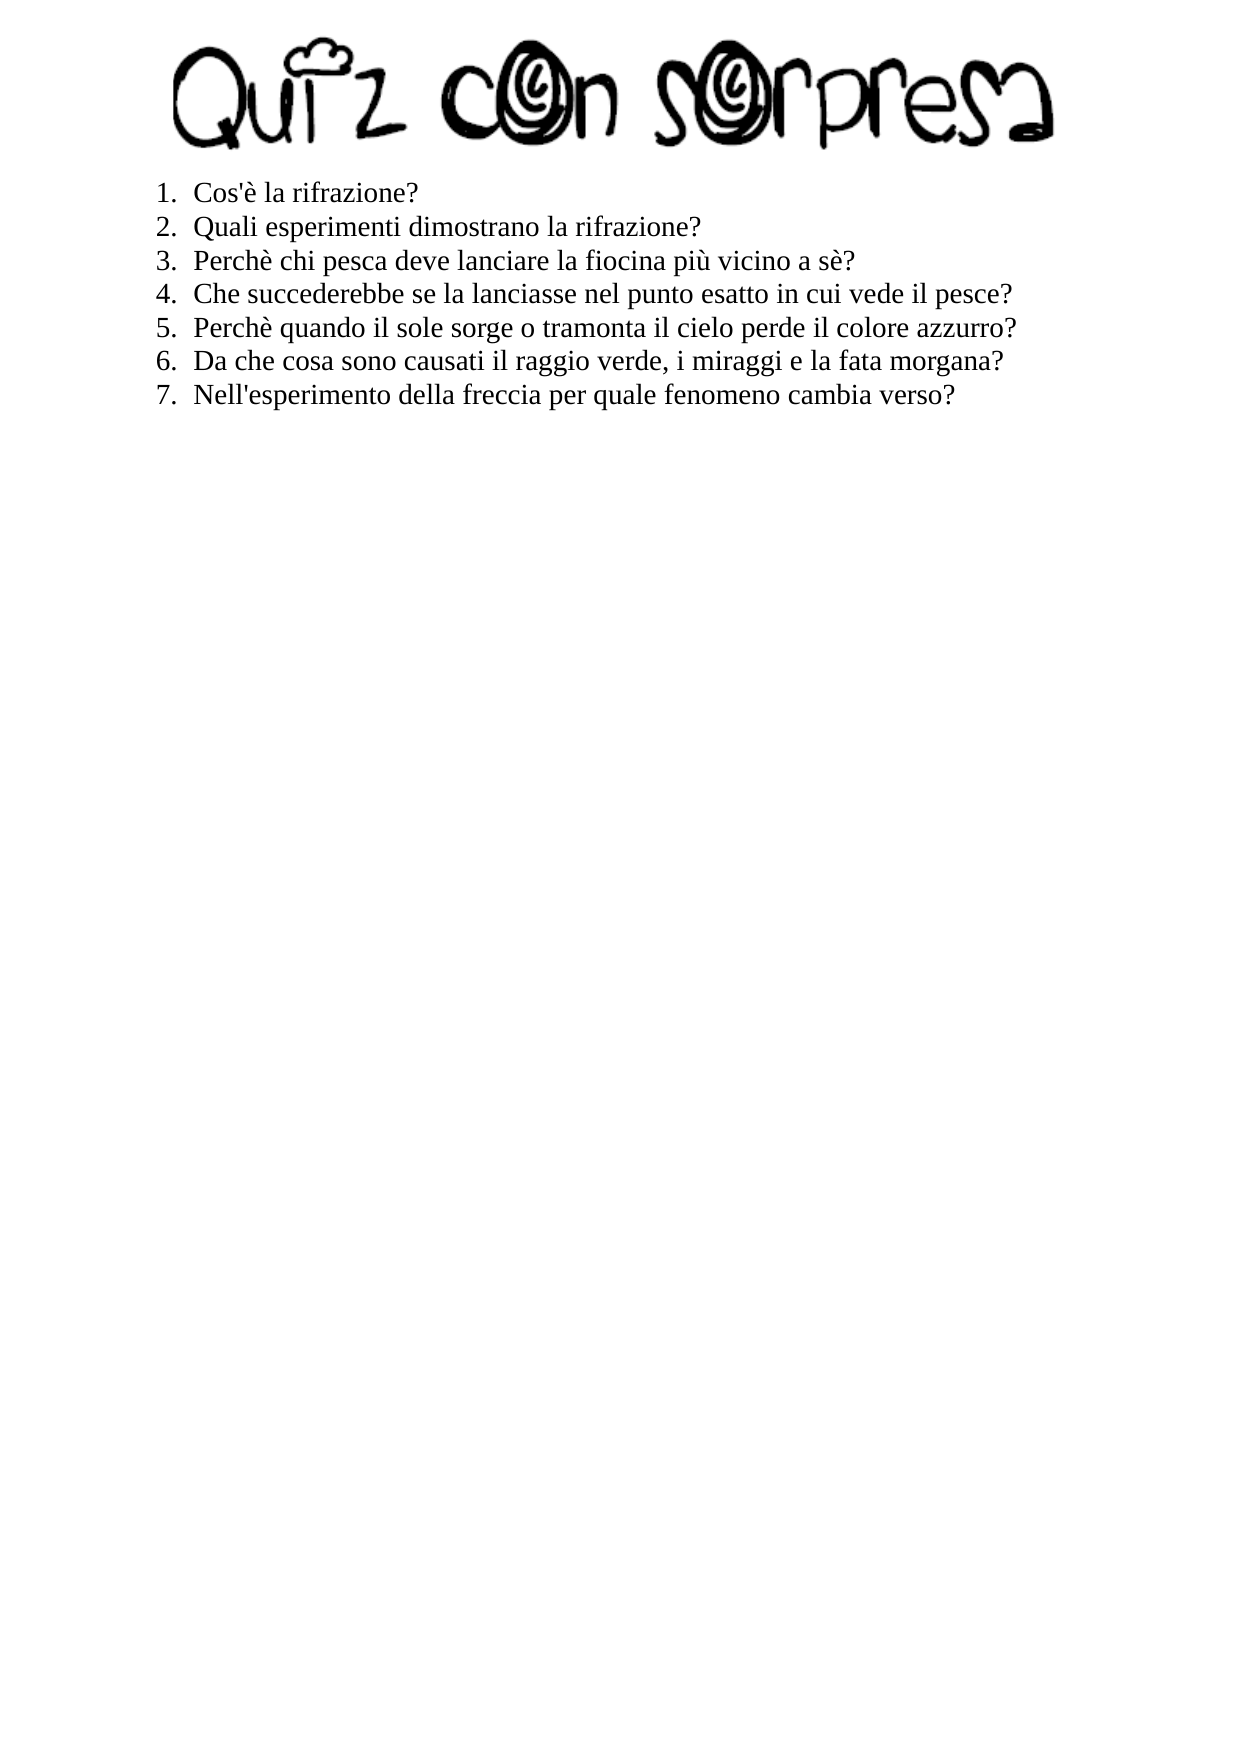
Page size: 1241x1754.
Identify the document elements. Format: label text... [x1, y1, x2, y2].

list Quali esperimenti dimostrano la rifrazione? [156, 209, 1122, 243]
list Cos'è la rifrazione? [156, 176, 1122, 209]
list Da che cosa sono causati il raggio verde, i miraggi e la fata morgana? [156, 343, 1122, 377]
list Perchè chi pesca deve lanciare la fiocina più vicino a sè? [156, 243, 1122, 276]
list Che succederebbe se la lanciasse nel punto esatto in cui vede il pesce? [156, 276, 1122, 310]
list Nell'esperimento della freccia per quale fenomeno cambia verso? [156, 377, 1122, 410]
list Perchè quando il sole sorge o tramonta il cielo perde il colore azzurro? [156, 310, 1122, 343]
